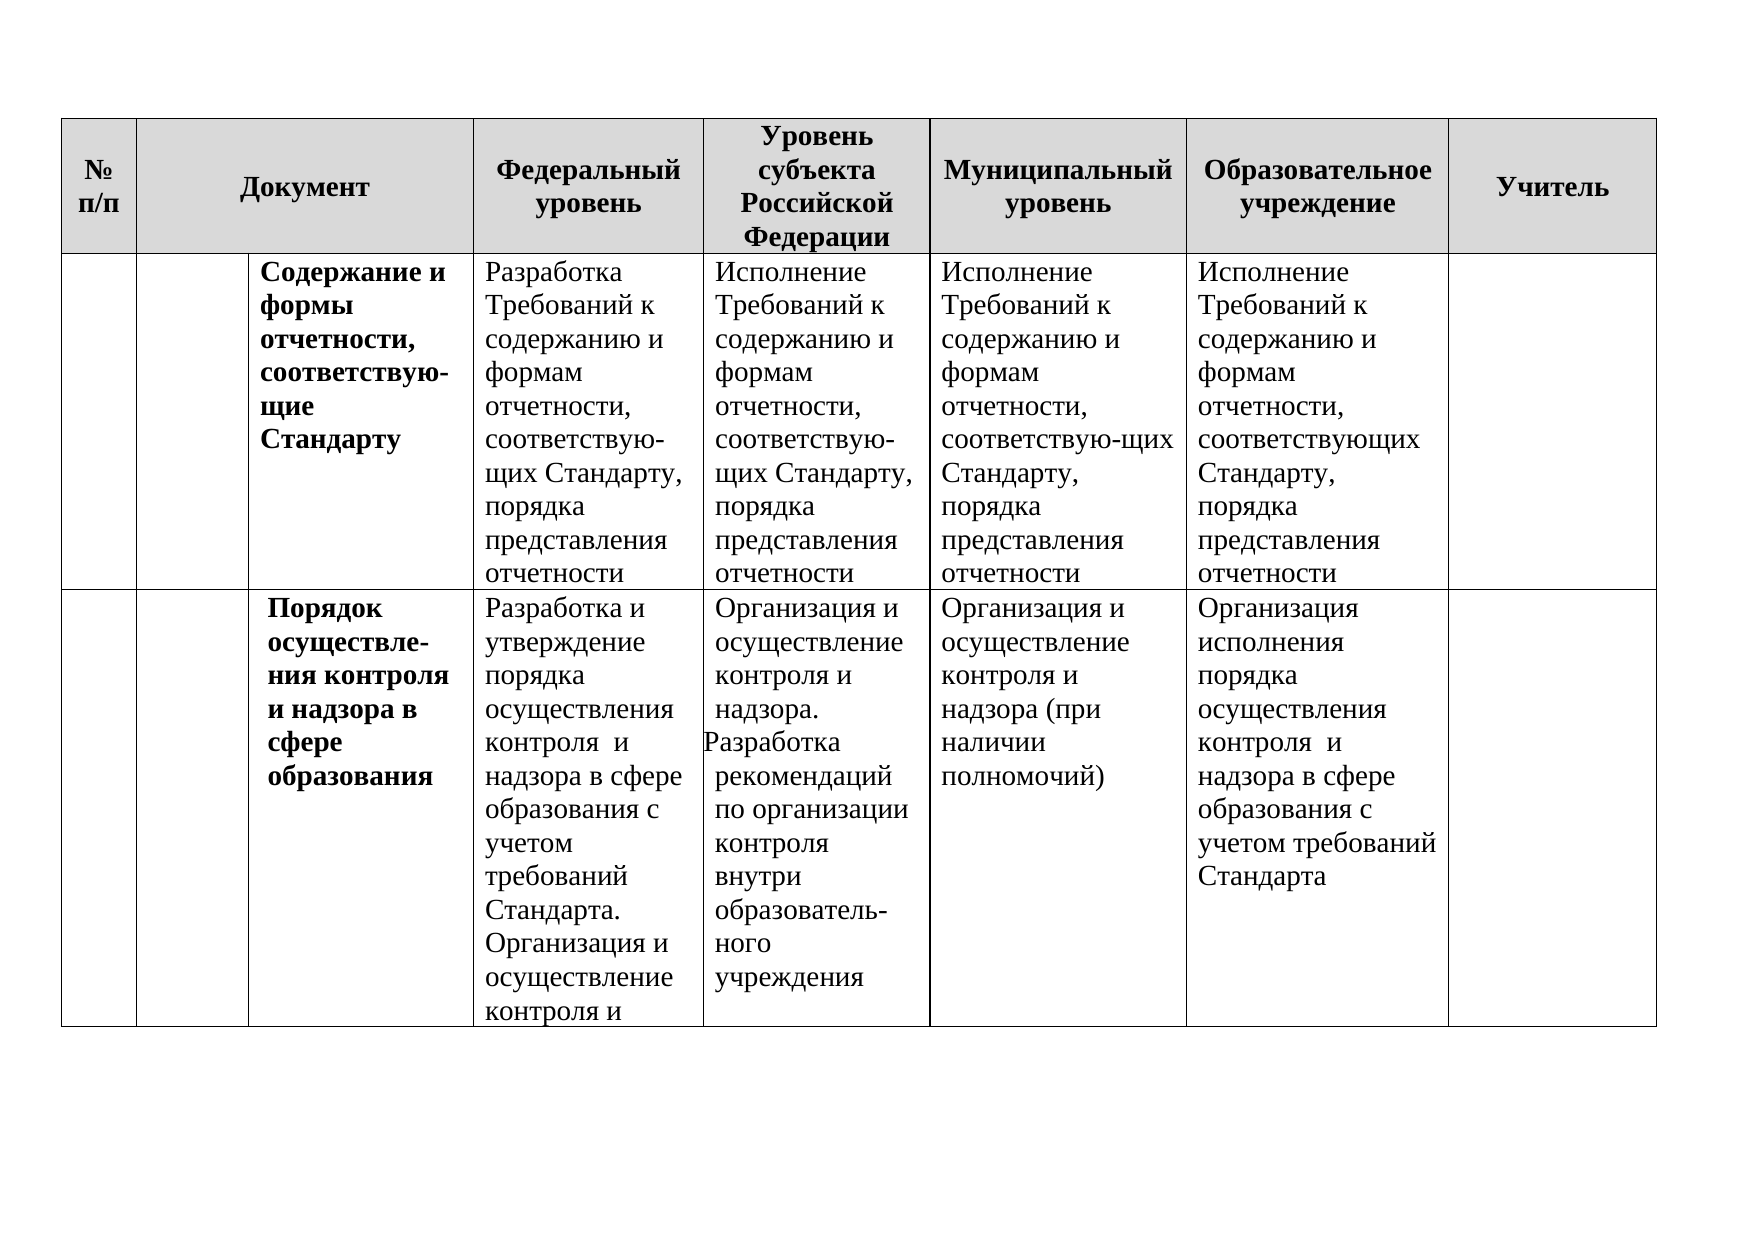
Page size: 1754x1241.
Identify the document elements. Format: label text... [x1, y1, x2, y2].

table_header № п/п [62, 119, 136, 253]
table_cell Порядок осуществле-ния контроля и надзора в сфере образования [249, 590, 473, 1026]
table_header Муниципальный уровень [931, 119, 1186, 253]
table_cell [62, 254, 136, 589]
table_cell Организация и осуществление контроля и надзора. Разработка рекомендаций по организации контроля внутри образователь-ного учреждения [704, 590, 929, 1026]
table_header Образовательное учреждение [1187, 119, 1448, 253]
table_cell [62, 590, 136, 1026]
table_cell Разработка и утверждение порядка осуществления контроля и надзора в сфере образования с учетом требований Стандарта. Организация и осуществление контроля и [474, 590, 703, 1026]
table_header Федеральный уровень [474, 119, 703, 253]
table_cell [1449, 590, 1656, 1026]
table_cell [1449, 254, 1656, 589]
table_header Документ [137, 119, 473, 253]
table_cell Исполнение Требований к содержанию и формам отчетности, соответствующих Стандарту, порядка представления отчетности [1187, 254, 1448, 589]
table_cell [137, 590, 248, 1026]
table_cell Исполнение Требований к содержанию и формам отчетности, соответствую-щих Стандарту, порядка представления отчетности [704, 254, 929, 589]
table_cell Исполнение Требований к содержанию и формам отчетности, соответствую-щих Стандарту, порядка представления отчетности [931, 254, 1186, 589]
table_cell [137, 254, 248, 589]
table_cell Содержание и формы отчетности, соответствую-щие Стандарту [249, 254, 473, 589]
table_cell Организация и осуществление контроля и надзора (при наличии полномочий) [931, 590, 1186, 1026]
table_header Уровень субъекта Российской Федерации [704, 119, 929, 253]
table_cell Разработка Требований к содержанию и формам отчетности, соответствую-щих Стандарту, порядка представления отчетности [474, 254, 703, 589]
table_header Учитель [1449, 119, 1656, 253]
table_cell Организация исполнения порядка осуществления контроля и надзора в сфере образования с учетом требований Стандарта [1187, 590, 1448, 1026]
